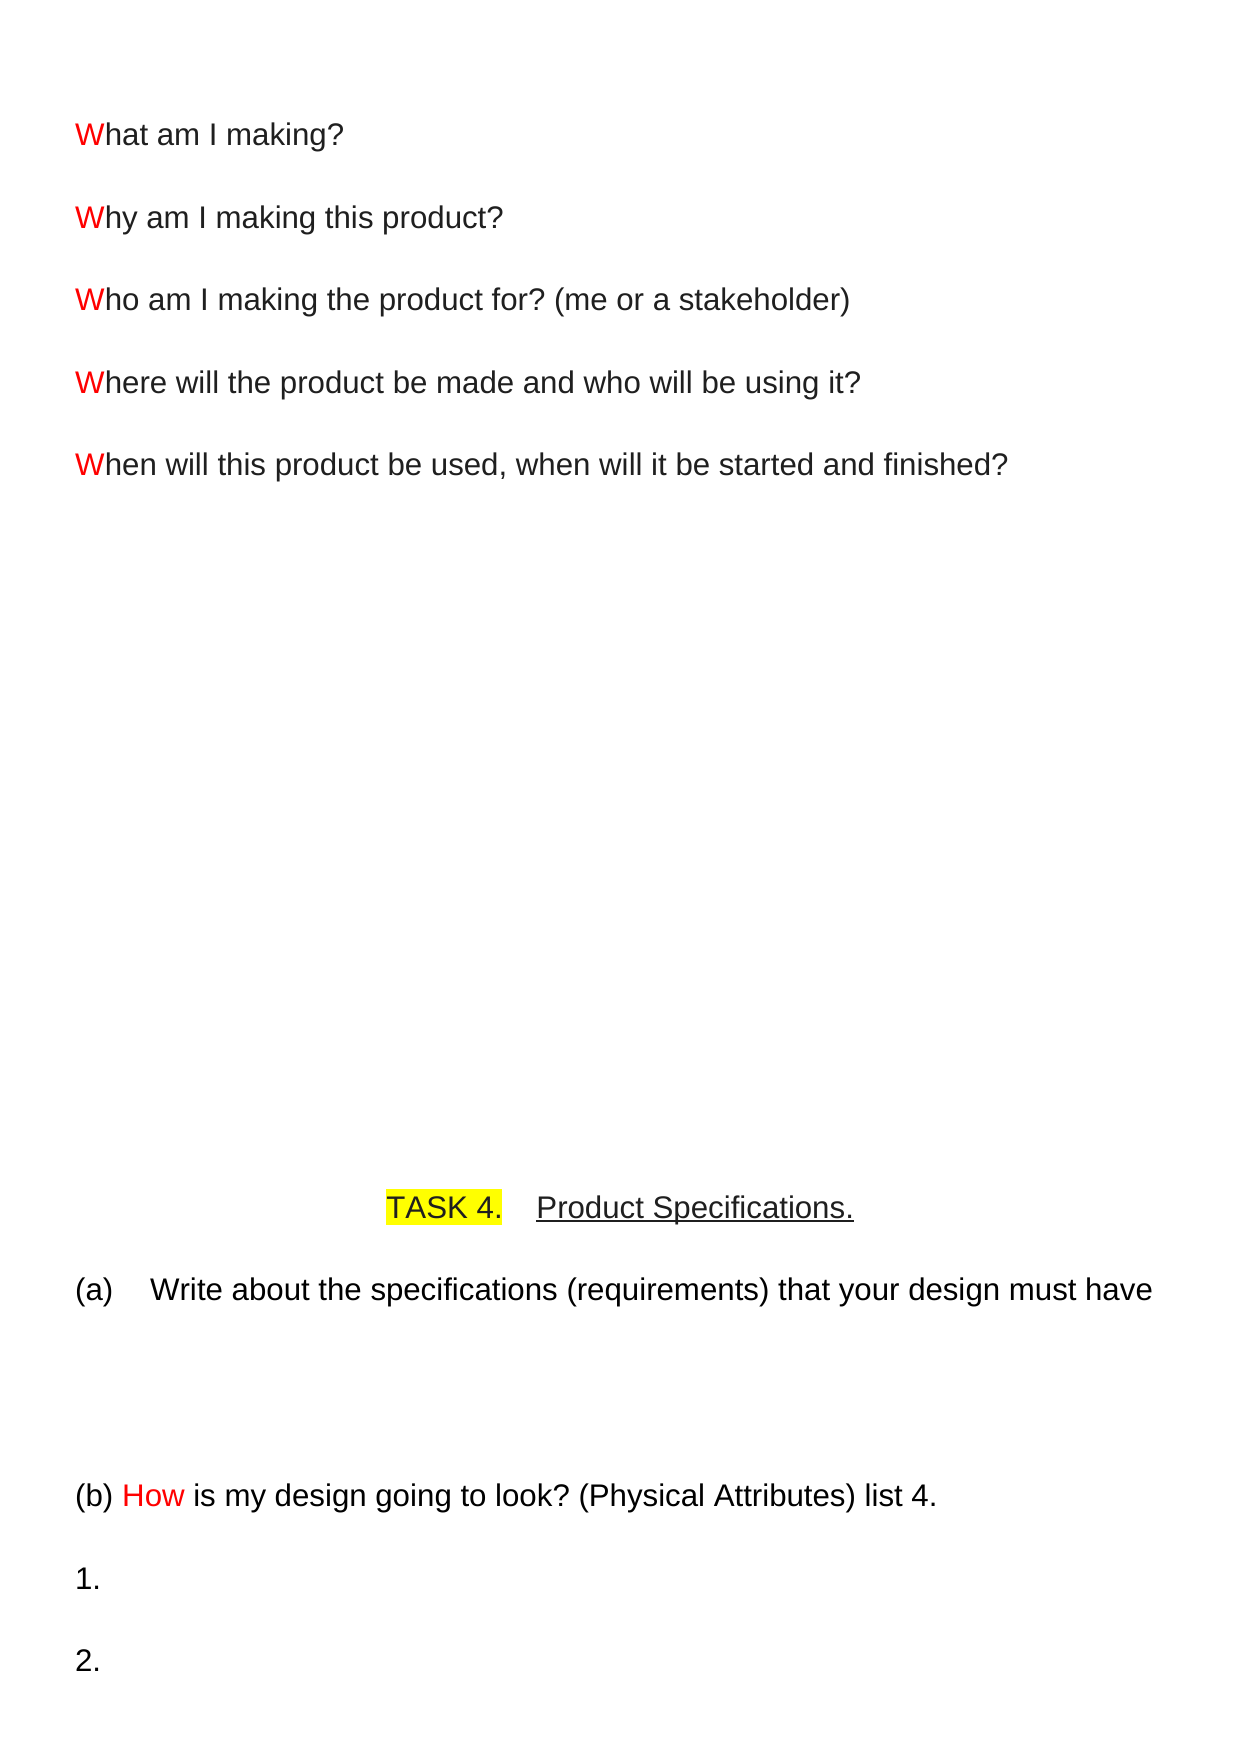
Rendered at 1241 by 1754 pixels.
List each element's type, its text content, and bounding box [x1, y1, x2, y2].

text 1. [75, 1560, 1165, 1596]
text TASK 4. Product Specifications. [75, 1189, 1165, 1225]
text 2. [75, 1642, 1165, 1678]
text Why am I making this product? [75, 199, 1165, 235]
text (a) Write about the specifications (requirements) that your design must have [75, 1271, 1165, 1307]
text What am I making? [75, 116, 1165, 152]
text Who am I making the product for? (me or a stakeholder) [75, 281, 1165, 317]
text When will this product be used, when will it be started and finished? [75, 446, 1165, 482]
text Where will the product be made and who will be using it? [75, 364, 1165, 400]
text (b) How is my design going to look? (Physical Attributes) list 4. [75, 1477, 1165, 1513]
